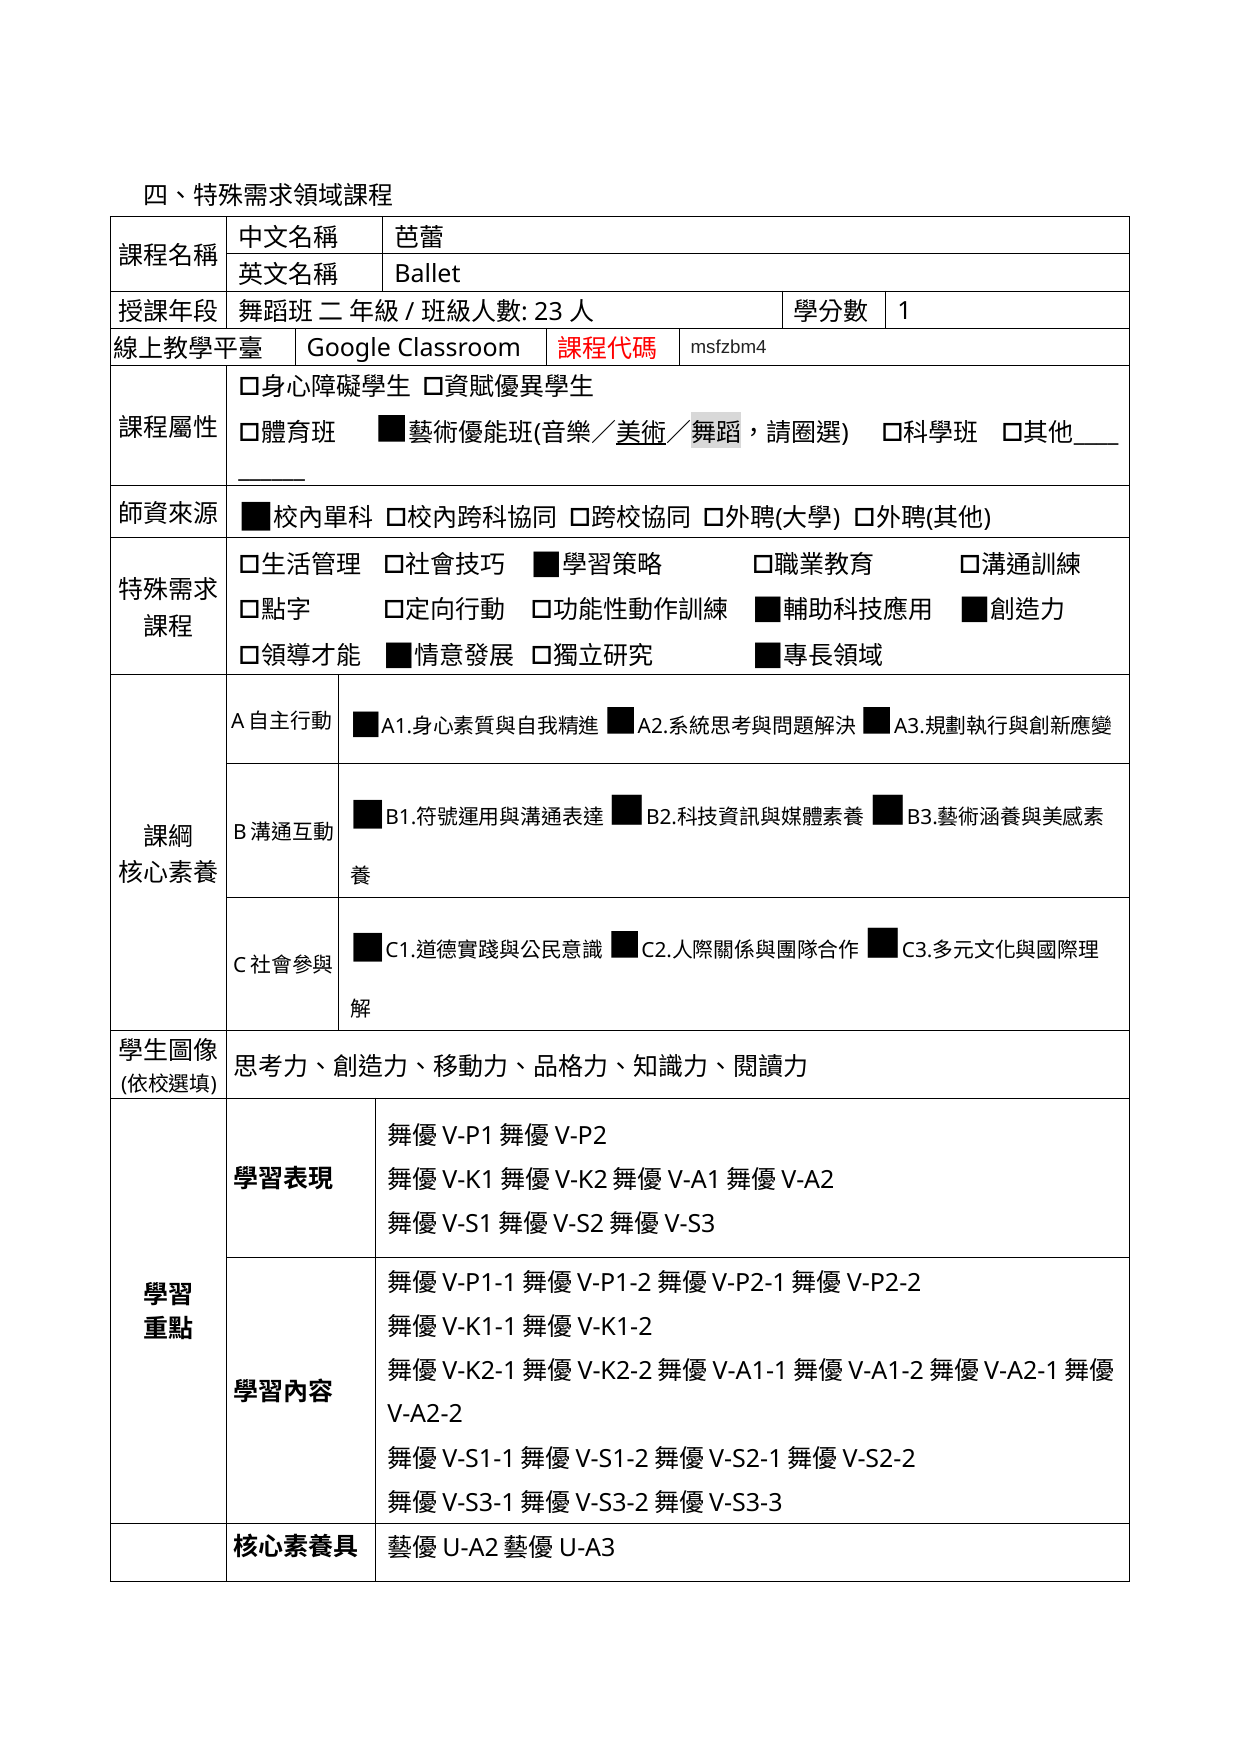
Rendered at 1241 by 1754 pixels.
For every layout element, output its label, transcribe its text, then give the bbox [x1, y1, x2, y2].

table_cell 特殊需求課程 [111, 538, 226, 674]
table_cell 生活管理 社會技巧 ■學習策略 職業教育 溝通訓練 點字 定向行動 功能性動作訓練 ■輔助科技應用 ■創造力 領導才能 ■情意發展 獨立研究 ■專長領域 [227, 538, 1129, 674]
table_cell 身心障礙學生 資賦優異學生 體育班 ■藝術優能班(音樂／美術／舞蹈，請圈選) 科學班 其他__________ [227, 366, 1129, 485]
table_cell 線上教學平臺 [111, 329, 295, 365]
table_cell 學生圖像 (依校選填) [111, 1031, 226, 1097]
table_cell [111, 1524, 226, 1581]
table_cell ■B1.符號運用與溝通表達 ■B2.科技資訊與媒體素養 ■B3.藝術涵養與美感素養 [339, 764, 1129, 897]
table_cell 授課年段 [111, 292, 226, 328]
table_cell 舞優V-P1-1舞優V-P1-2舞優V-P2-1舞優V-P2-2 舞優V-K1-1舞優V-K1-2 舞優V-K2-1舞優V-K2-2舞優V-A1-1舞優V-A1-2舞優V-A2-1舞優V-A2-2 舞優V-S1-1舞優V-S1-2舞優V-S2-1舞優V-S2-2 舞優V-S3-1舞優V-S3-2舞優V-S3-3 [376, 1258, 1129, 1523]
table_cell C社會參與 [227, 898, 338, 1030]
table_cell 舞蹈班 二 年級 / 班級人數: 23 人 [227, 292, 782, 328]
table_cell 藝優U-A2藝優U-A3 [376, 1524, 1129, 1581]
table_cell 師資來源 [111, 486, 226, 537]
text 四、特殊需求領域課程 [143, 172, 1122, 216]
table_cell ■校內單科 校內跨科協同 跨校協同 外聘(大學) 外聘(其他) [227, 486, 1129, 537]
table_cell ■C1.道德實踐與公民意識 ■C2.人際關係與團隊合作 ■C3.多元文化與國際理解 [339, 898, 1129, 1030]
table_cell B溝通互動 [227, 764, 338, 897]
table_cell 課程屬性 [111, 366, 226, 485]
table_cell ■A1.身心素質與自我精進 ■A2.系統思考與問題解決 ■A3.規劃執行與創新應變 [339, 675, 1129, 763]
table_cell 學習內容 [227, 1258, 375, 1523]
table_cell 學習 重點 [111, 1099, 226, 1523]
table_cell 思考力、創造力、移動力、品格力、知識力、閱讀力 [227, 1031, 1129, 1097]
table_cell 課程代碼 [547, 329, 679, 365]
table_cell 1 [886, 292, 1129, 328]
table_header 課程名稱 [111, 217, 226, 291]
table_cell Ballet [383, 254, 1129, 291]
table_header 中文名稱 [227, 217, 382, 253]
table_cell 英文名稱 [227, 254, 382, 291]
table_header 芭蕾 [383, 217, 1129, 253]
table_cell 學分數 [783, 292, 885, 328]
table_cell 核心素養具 [227, 1524, 375, 1581]
table_cell msfzbm4 [680, 329, 1129, 365]
table_cell 舞優V-P1舞優V-P2 舞優V-K1舞優V-K2舞優V-A1舞優V-A2 舞優V-S1舞優V-S2舞優V-S3 [376, 1099, 1129, 1257]
table_cell 課綱 核心素養 [111, 675, 226, 1030]
table_cell 學習表現 [227, 1099, 375, 1257]
table_cell Google Classroom [296, 329, 546, 365]
table_cell A自主行動 [227, 675, 338, 763]
